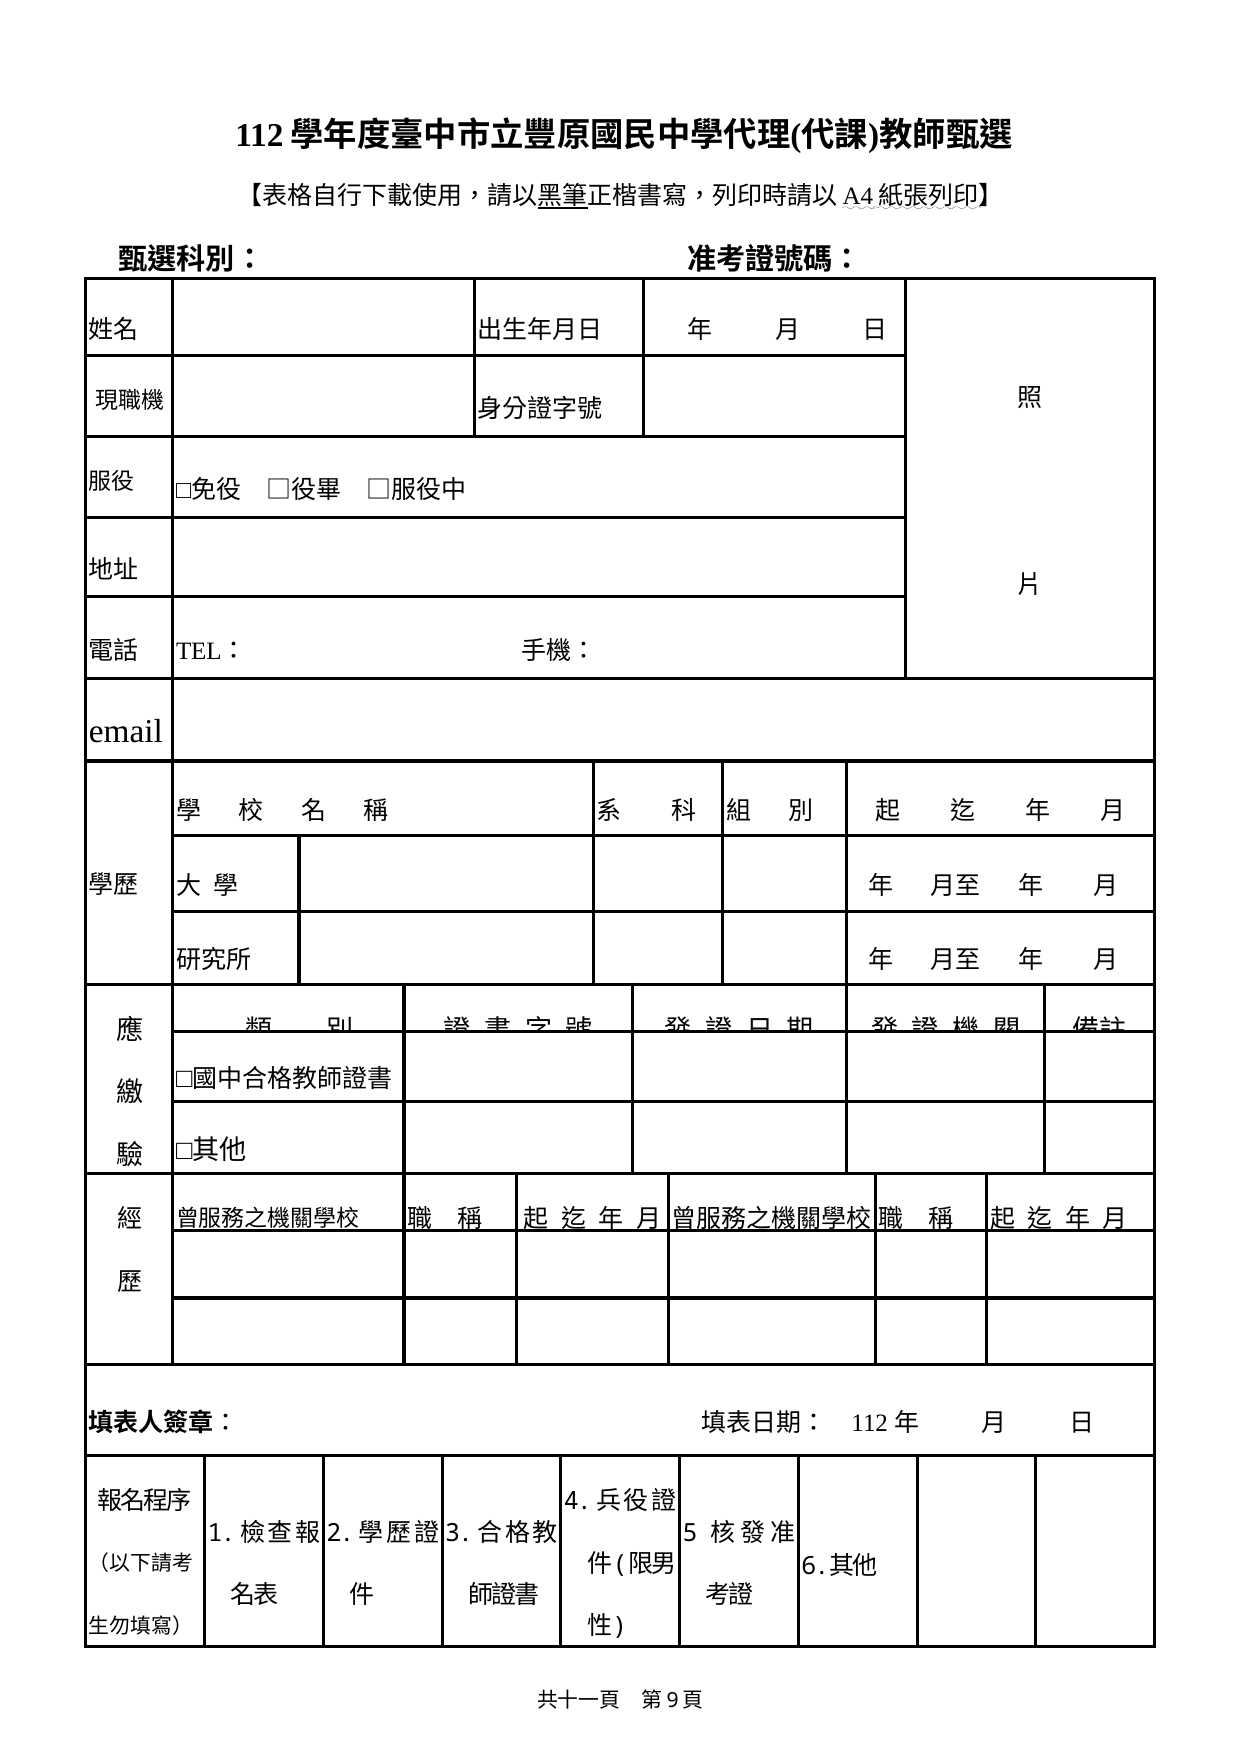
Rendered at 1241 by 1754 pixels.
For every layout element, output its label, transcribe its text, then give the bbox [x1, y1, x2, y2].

table_cell [634, 1103, 845, 1172]
text 【表格自行下載使用，請以黑筆正楷書寫，列印時請以A4紙張列印】 [118, 152, 1122, 215]
table_header 姓名 [87, 280, 171, 354]
text 112學年度臺中市立豐原國民中學代理(代課)教師甄選 [118, 90, 1122, 152]
table_cell □免役 □役畢 □服役中 [174, 438, 904, 516]
table_cell 年 月至 年 月 [848, 837, 1153, 909]
table_cell 職 稱 [877, 1175, 985, 1228]
table_cell [174, 1300, 402, 1362]
table_cell [406, 1232, 515, 1296]
table_cell 應 繳 驗 證 件 [87, 986, 171, 1172]
table_cell [724, 913, 845, 983]
table_cell [406, 1103, 631, 1172]
table_cell [518, 1232, 667, 1296]
table_cell [877, 1232, 985, 1296]
table_cell [988, 1300, 1153, 1362]
table_cell 曾服務之機關學校 [174, 1175, 402, 1228]
text 甄選科別： 准考證號碼： [118, 215, 1122, 277]
table_cell 6.其他 [800, 1457, 916, 1645]
table_header 出生年月日 [476, 280, 642, 354]
table_cell 起 迄 年 月 [988, 1175, 1153, 1228]
table_cell 現職機關學校 [87, 357, 171, 435]
table_cell [595, 913, 721, 983]
table_cell 4.兵役證件(限男性) [562, 1457, 678, 1645]
table_cell 發 證 機 關 [848, 986, 1043, 1029]
table_cell [988, 1232, 1153, 1296]
table_cell [174, 1232, 402, 1296]
table_cell [645, 357, 904, 435]
table_cell 起 迄 年 月 [518, 1175, 667, 1228]
table_cell 起 迄 年 月 [848, 763, 1153, 834]
table_cell 2.學歷證件 [325, 1457, 441, 1645]
table_cell 曾服務之機關學校 [670, 1175, 874, 1228]
table_cell [595, 837, 721, 909]
table_cell [670, 1232, 874, 1296]
table_cell [174, 680, 1153, 759]
table_cell 年 月至 年 月 [848, 913, 1153, 983]
table_cell [301, 837, 592, 909]
table_cell 系 科 [595, 763, 721, 834]
table_cell [848, 1033, 1043, 1100]
table_cell □其他 [174, 1103, 402, 1172]
table_cell □國中合格教師證書 [174, 1033, 402, 1100]
table_header 照 片 [907, 280, 1153, 677]
table_cell [634, 1033, 845, 1100]
table_cell 服役 情形 [87, 438, 171, 516]
table_cell 學 校 名 稱 [174, 763, 592, 834]
table_cell [724, 837, 845, 909]
table_cell 身分證字號 [476, 357, 642, 435]
table_cell [919, 1457, 1034, 1645]
table_cell [1037, 1457, 1153, 1645]
table_cell [670, 1300, 874, 1362]
table_cell 5核發准考證 [681, 1457, 797, 1645]
table_cell 學歷 [87, 763, 171, 983]
table_cell TEL： 手機： [174, 598, 904, 677]
table_cell [301, 913, 592, 983]
table_cell 1.檢查報名表 [206, 1457, 322, 1645]
table_cell [877, 1300, 985, 1362]
table_header 年 月 日 [645, 280, 904, 354]
table_cell [1046, 1033, 1153, 1100]
table_cell email [87, 680, 171, 759]
table_header [174, 280, 473, 354]
table_cell 發 證 日 期 [634, 986, 845, 1029]
table_cell 填表人簽章： 填表日期： 112 年 月 日 [87, 1366, 1153, 1454]
table_cell [848, 1103, 1043, 1172]
table_cell 證 書 字 號 [406, 986, 631, 1029]
table_cell [518, 1300, 667, 1362]
table_cell 職 稱 [406, 1175, 515, 1228]
table_cell 組 別 [724, 763, 845, 834]
table_cell 研究所 [174, 913, 297, 983]
table_cell [406, 1300, 515, 1362]
table_cell 電話 [87, 598, 171, 677]
table_cell [174, 519, 904, 595]
table_cell 類 別 [174, 986, 402, 1029]
table_cell 備註 [1046, 986, 1153, 1029]
table_cell 地址 [87, 519, 171, 595]
table_cell [1046, 1103, 1153, 1172]
table_cell [406, 1033, 631, 1100]
table_cell 經 歷 [87, 1175, 171, 1362]
table_cell 3.合格教師證書 [444, 1457, 559, 1645]
table_cell 大 學 [174, 837, 297, 909]
table_cell 報名程序 （以下請考生勿填寫） [87, 1457, 203, 1645]
table_cell [174, 357, 473, 435]
